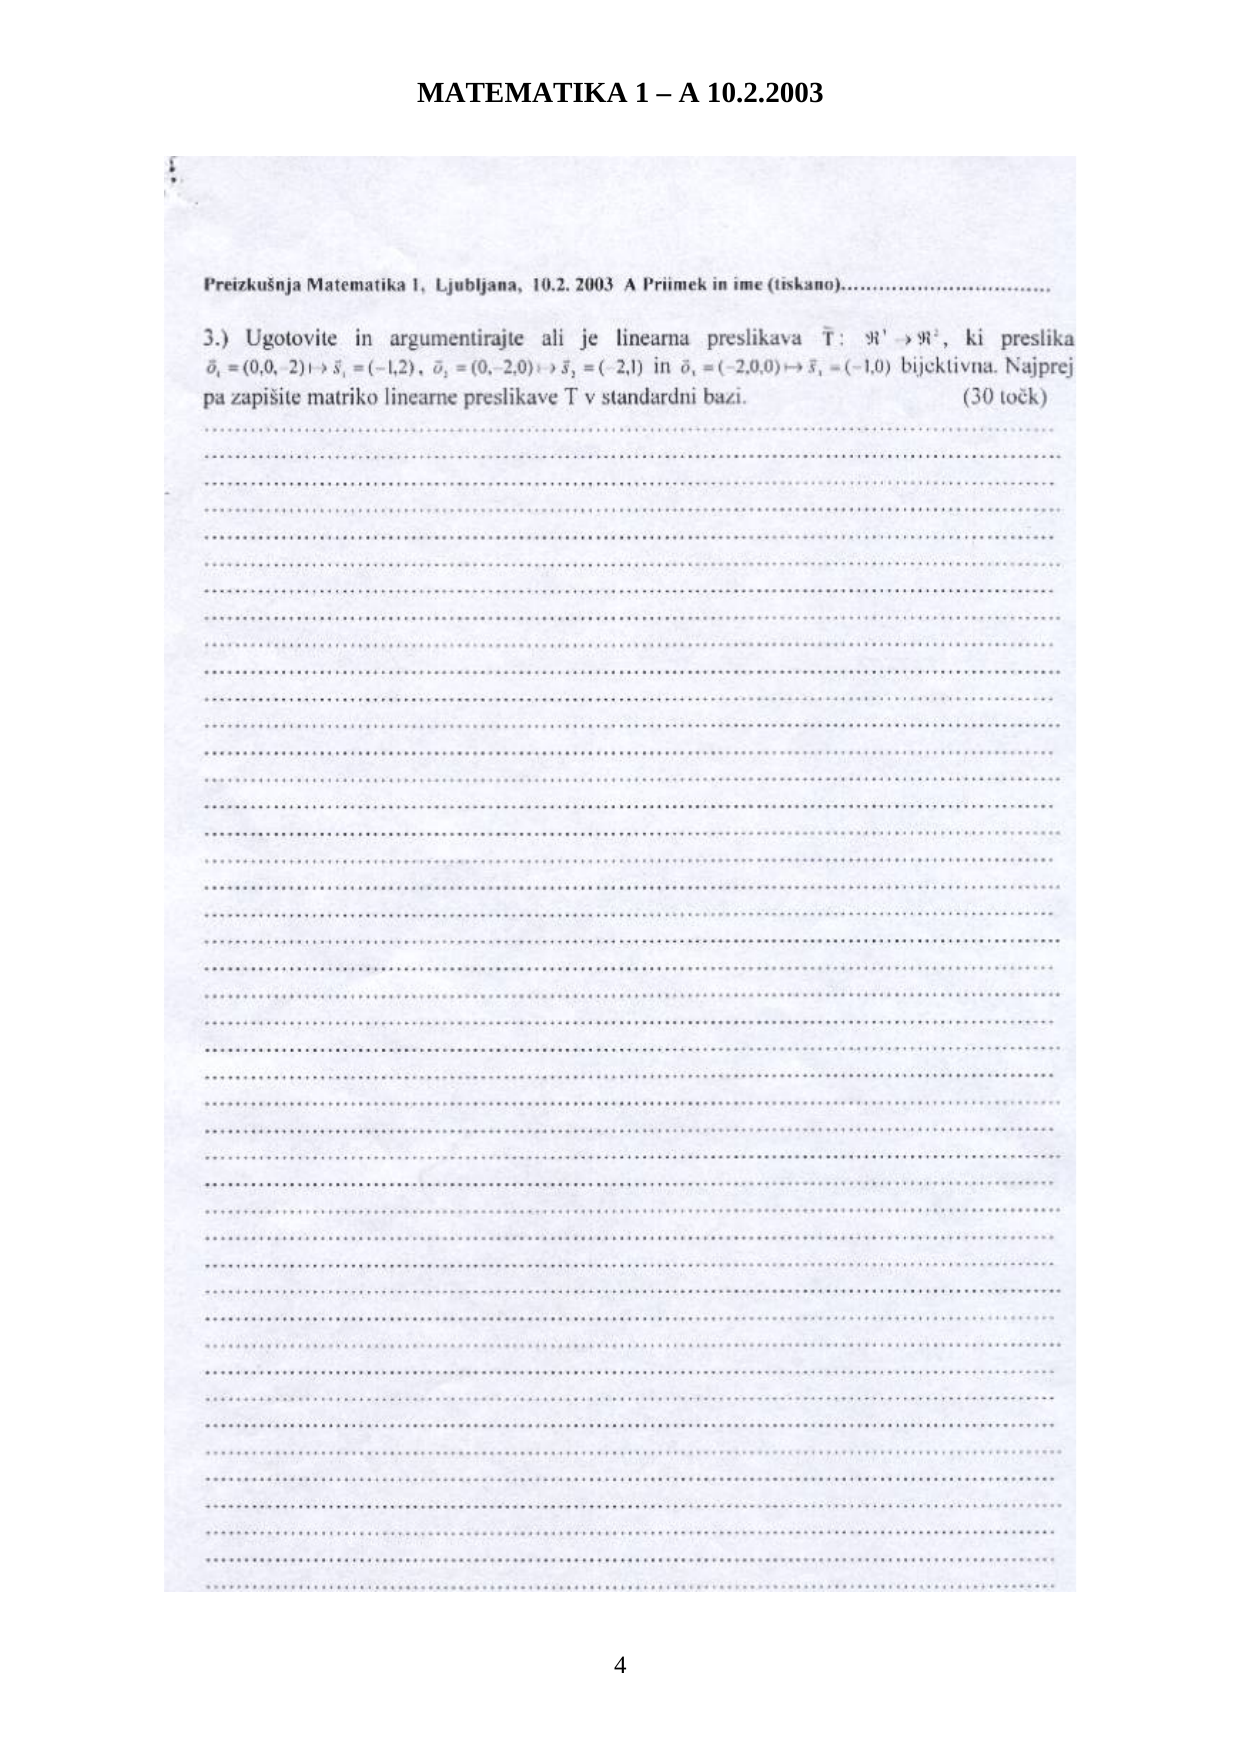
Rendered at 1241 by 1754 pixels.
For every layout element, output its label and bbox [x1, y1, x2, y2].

picture [164, 156, 1077, 1592]
